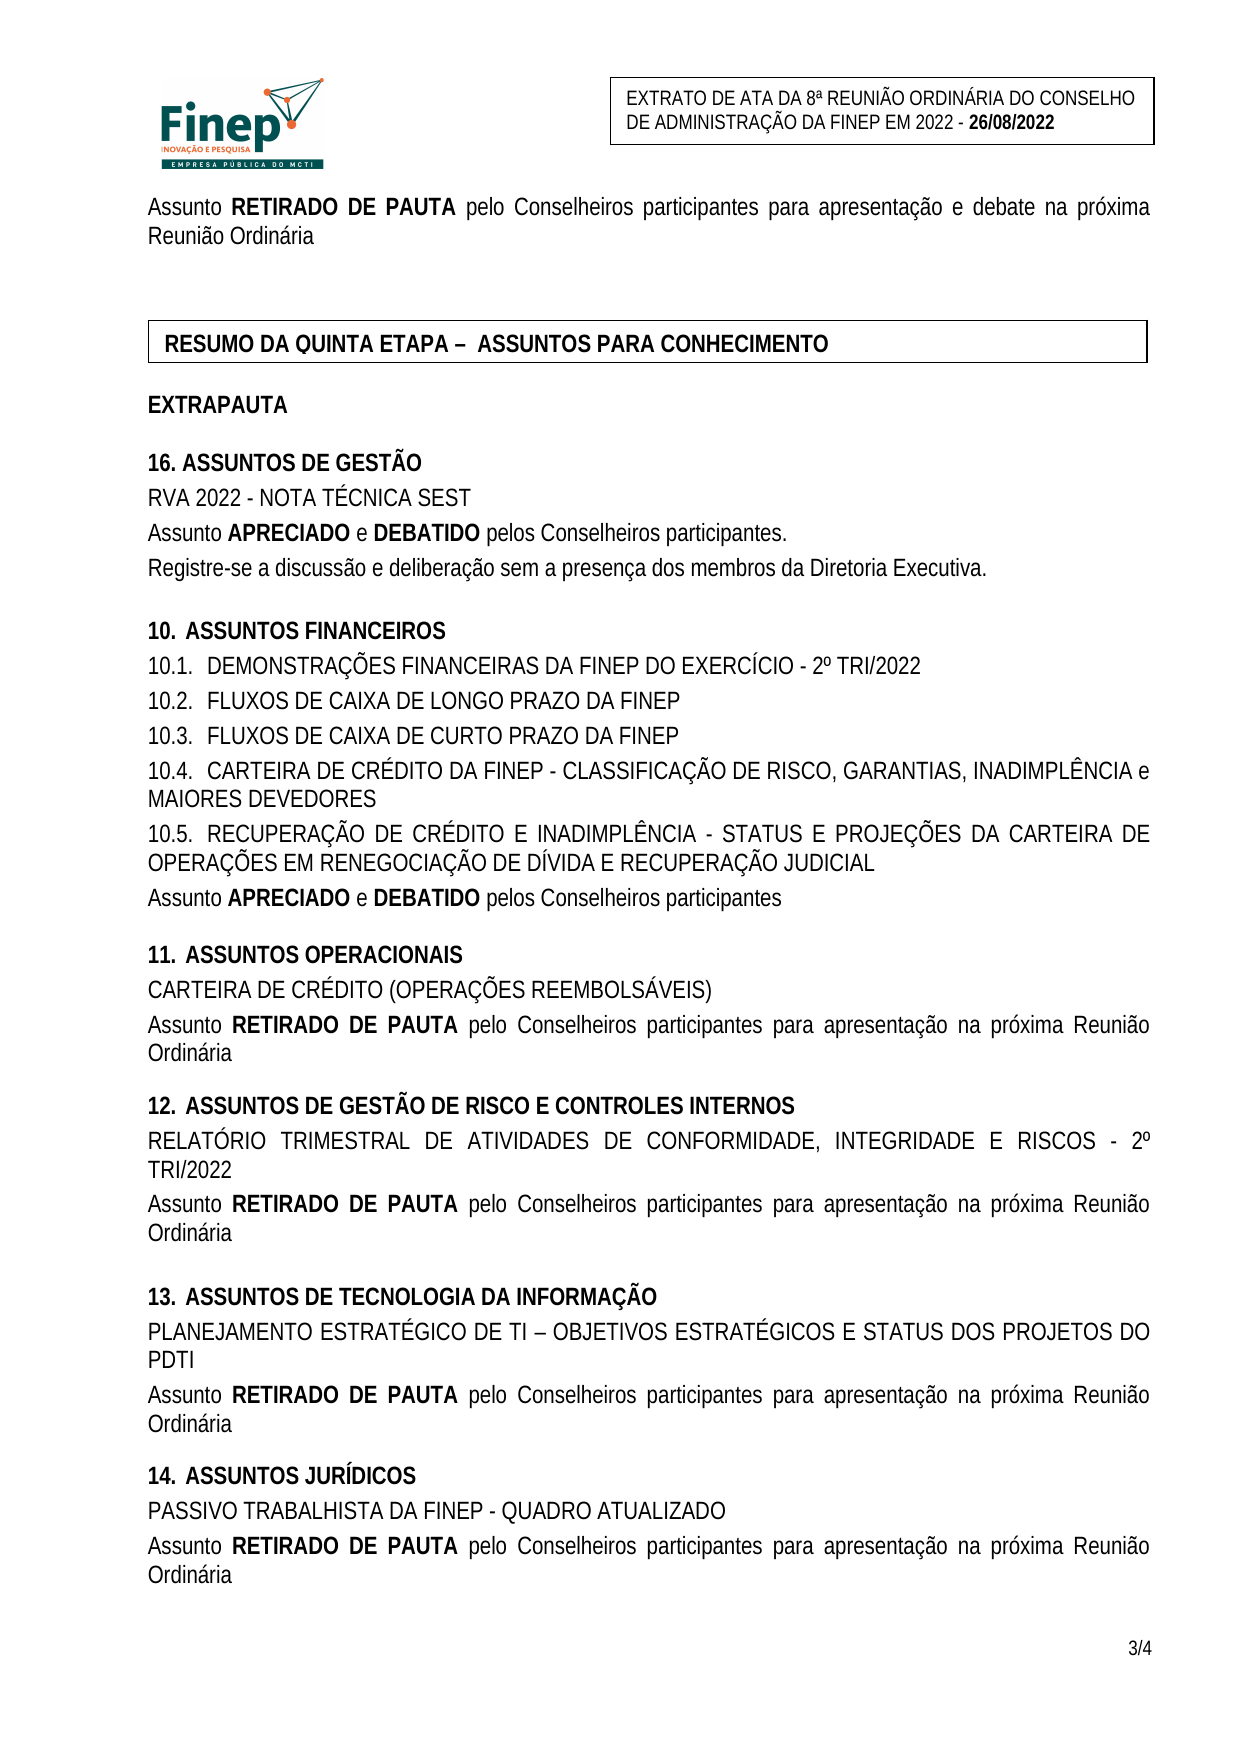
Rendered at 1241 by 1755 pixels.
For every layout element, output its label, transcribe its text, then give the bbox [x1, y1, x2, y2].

text 16. ASSUNTOS DE GESTÃO [148, 448, 1152, 476]
text CARTEIRA DE CRÉDITO (OPERAÇÕES REEMBOLSÁVEIS) [148, 975, 1152, 1003]
list RECUPERAÇÃO DE CRÉDITO E INADIMPLÊNCIA - STATUS E PROJEÇÕES DA CARTEIRA DE OPERAÇÕES EM RENEGOCIAÇÃO DE DÍVIDA E RECUPERAÇÃO JUDICIAL [148, 819, 1152, 876]
text Assunto APRECIADO e DEBATIDO pelos Conselheiros participantes [148, 883, 1152, 911]
text Assunto RETIRADO DE PAUTA pelo Conselheiros participantes para apresentação na próxima Reunião Ordinária [148, 1189, 1152, 1247]
list ASSUNTOS FINANCEIROS [148, 616, 1152, 645]
text PLANEJAMENTO ESTRATÉGICO DE TI – OBJETIVOS ESTRATÉGICOS E STATUS DOS PROJETOS DO PDTI [148, 1317, 1152, 1374]
text Assunto RETIRADO DE PAUTA pelo Conselheiros participantes para apresentação na próxima Reunião Ordinária [148, 1531, 1152, 1588]
list CARTEIRA DE CRÉDITO DA FINEP - CLASSIFICAÇÃO DE RISCO, GARANTIAS, INADIMPLÊNCIA e MAIORES DEVEDORES [148, 756, 1152, 813]
text Assunto RETIRADO DE PAUTA pelo Conselheiros participantes para apresentação na próxima Reunião Ordinária [148, 1380, 1152, 1437]
text RVA 2022 - NOTA TÉCNICA SEST [148, 483, 1152, 511]
text Assunto APRECIADO e DEBATIDO pelos Conselheiros participantes. [148, 518, 1152, 546]
text PASSIVO TRABALHISTA DA FINEP - QUADRO ATUALIZADO [148, 1496, 1152, 1525]
text Registre-se a discussão e deliberação sem a presença dos membros da Diretoria Executiva. [148, 552, 1152, 581]
list FLUXOS DE CAIXA DE LONGO PRAZO DA FINEP [148, 686, 1152, 714]
text Assunto RETIRADO DE PAUTA pelo Conselheiros participantes para apresentação na próxima Reunião Ordinária [148, 1010, 1152, 1067]
list FLUXOS DE CAIXA DE CURTO PRAZO DA FINEP [148, 721, 1152, 749]
text Assunto RETIRADO DE PAUTA pelo Conselheiros participantes para apresentação e debate na próxima Reunião Ordinária [148, 192, 1152, 250]
text EXTRAPAUTA [148, 391, 1152, 419]
text RESUMO DA QUINTA ETAPA – ASSUNTOS PARA CONHECIMENTO [164, 328, 1131, 354]
text RELATÓRIO TRIMESTRAL DE ATIVIDADES DE CONFORMIDADE, INTEGRIDADE E RISCOS - 2º TRI/2022 [148, 1126, 1152, 1183]
list ASSUNTOS DE GESTÃO DE RISCO E CONTROLES INTERNOS [148, 1091, 1152, 1120]
list ASSUNTOS DE TECNOLOGIA DA INFORMAÇÃO [148, 1282, 1152, 1310]
list ASSUNTOS JURÍDICOS [148, 1461, 1152, 1490]
list DEMONSTRAÇÕES FINANCEIRAS DA FINEP DO EXERCÍCIO - 2º TRI/2022 [148, 651, 1152, 679]
list ASSUNTOS OPERACIONAIS [148, 940, 1152, 969]
